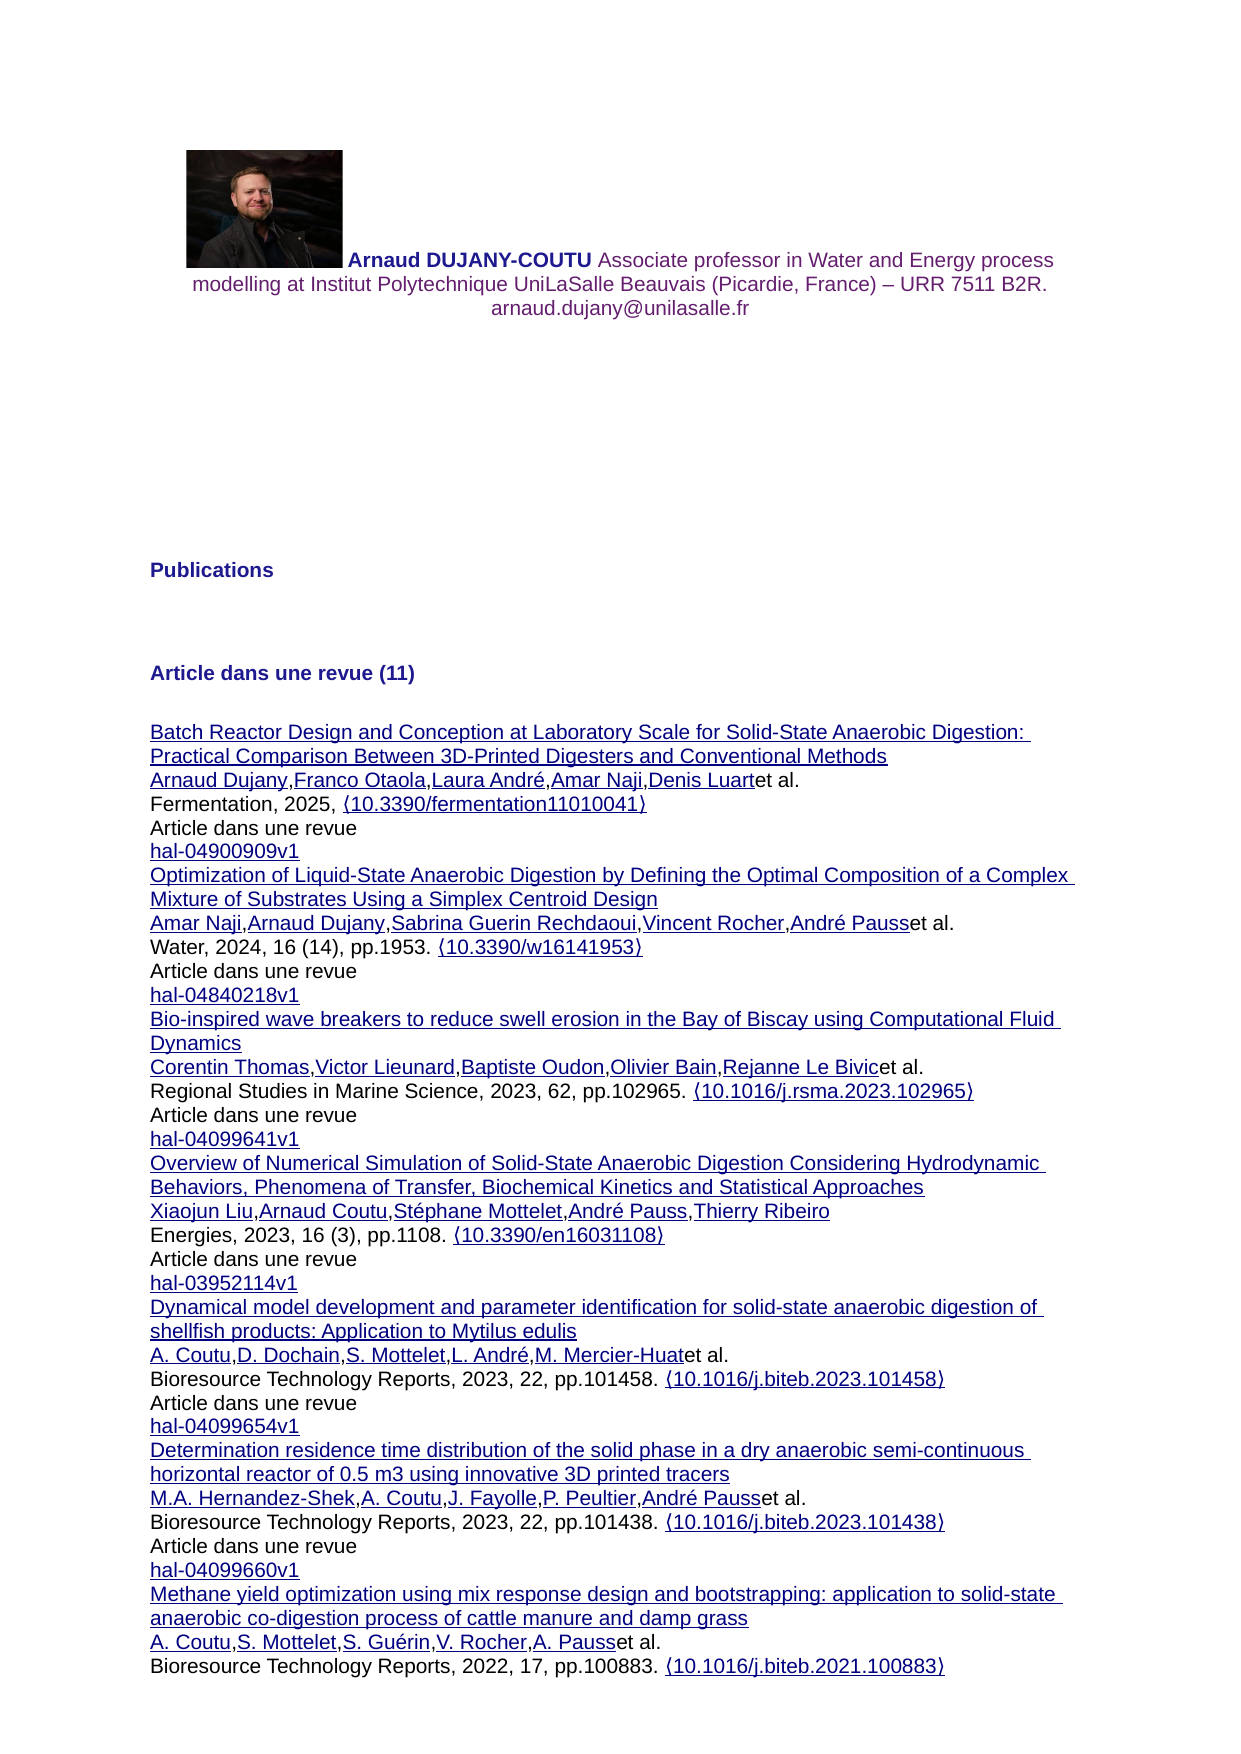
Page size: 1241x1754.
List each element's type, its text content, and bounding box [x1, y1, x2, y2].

subtitle Article dans une revue (11) [150, 661, 1090, 685]
table_cell Dynamical model development and parameter identification for solid-state anaerobic digestion of shellfish products: Application to Mytilus edulis A. Coutu,D. Dochain,S. Mottelet,L. André,M. Mercier-Huatet al. Bioresource Technology Reports, 2023, 22, pp.101458. ⟨10.1016/j.biteb.2023.101458⟩ Article dans une revue hal-04099654v1 [150, 1295, 1090, 1438]
table_cell Bio-inspired wave breakers to reduce swell erosion in the Bay of Biscay using Computational Fluid Dynamics Corentin Thomas,Victor Lieunard,Baptiste Oudon,Olivier Bain,Rejanne Le Bivicet al. Regional Studies in Marine Science, 2023, 62, pp.102965. ⟨10.1016/j.rsma.2023.102965⟩ Article dans une revue hal-04099641v1 [150, 1007, 1090, 1151]
table_cell Optimization of Liquid-State Anaerobic Digestion by Defining the Optimal Composition of a Complex Mixture of Substrates Using a Simplex Centroid Design Amar Naji,Arnaud Dujany,Sabrina Guerin Rechdaoui,Vincent Rocher,André Pausset al. Water, 2024, 16 (14), pp.1953. ⟨10.3390/w16141953⟩ Article dans une revue hal-04840218v1 [150, 863, 1090, 1007]
table_cell Overview of Numerical Simulation of Solid-State Anaerobic Digestion Considering Hydrodynamic Behaviors, Phenomena of Transfer, Biochemical Kinetics and Statistical Approaches Xiaojun Liu,Arnaud Coutu,Stéphane Mottelet,André Pauss,Thierry Ribeiro Energies, 2023, 16 (3), pp.1108. ⟨10.3390/en16031108⟩ Article dans une revue hal-03952114v1 [150, 1151, 1090, 1294]
subtitle Arnaud DUJANY-COUTU Associate professor in Water and Energy process modelling at Institut Polytechnique UniLaSalle Beauvais (Picardie, France) – URR 7511 B2R. arnaud.dujany@unilasalle.fr [150, 150, 1090, 319]
picture [186, 150, 343, 268]
table_cell Methane yield optimization using mix response design and bootstrapping: application to solid-state anaerobic co-digestion process of cattle manure and damp grass A. Coutu,S. Mottelet,S. Guérin,V. Rocher,A. Pausset al. Bioresource Technology Reports, 2022, 17, pp.100883. ⟨10.1016/j.biteb.2021.100883⟩ [150, 1582, 1090, 1678]
subtitle Publications [150, 558, 1090, 582]
table_cell Determination residence time distribution of the solid phase in a dry anaerobic semi-continuous horizontal reactor of 0.5 m3 using innovative 3D printed tracers M.A. Hernandez-Shek,A. Coutu,J. Fayolle,P. Peultier,André Pausset al. Bioresource Technology Reports, 2023, 22, pp.101438. ⟨10.1016/j.biteb.2023.101438⟩ Article dans une revue hal-04099660v1 [150, 1438, 1090, 1582]
table_header Batch Reactor Design and Conception at Laboratory Scale for Solid-State Anaerobic Digestion: Practical Comparison Between 3D-Printed Digesters and Conventional Methods Arnaud Dujany,Franco Otaola,Laura André,Amar Naji,Denis Luartet al. Fermentation, 2025, ⟨10.3390/fermentation11010041⟩ Article dans une revue hal-04900909v1 [150, 720, 1090, 863]
